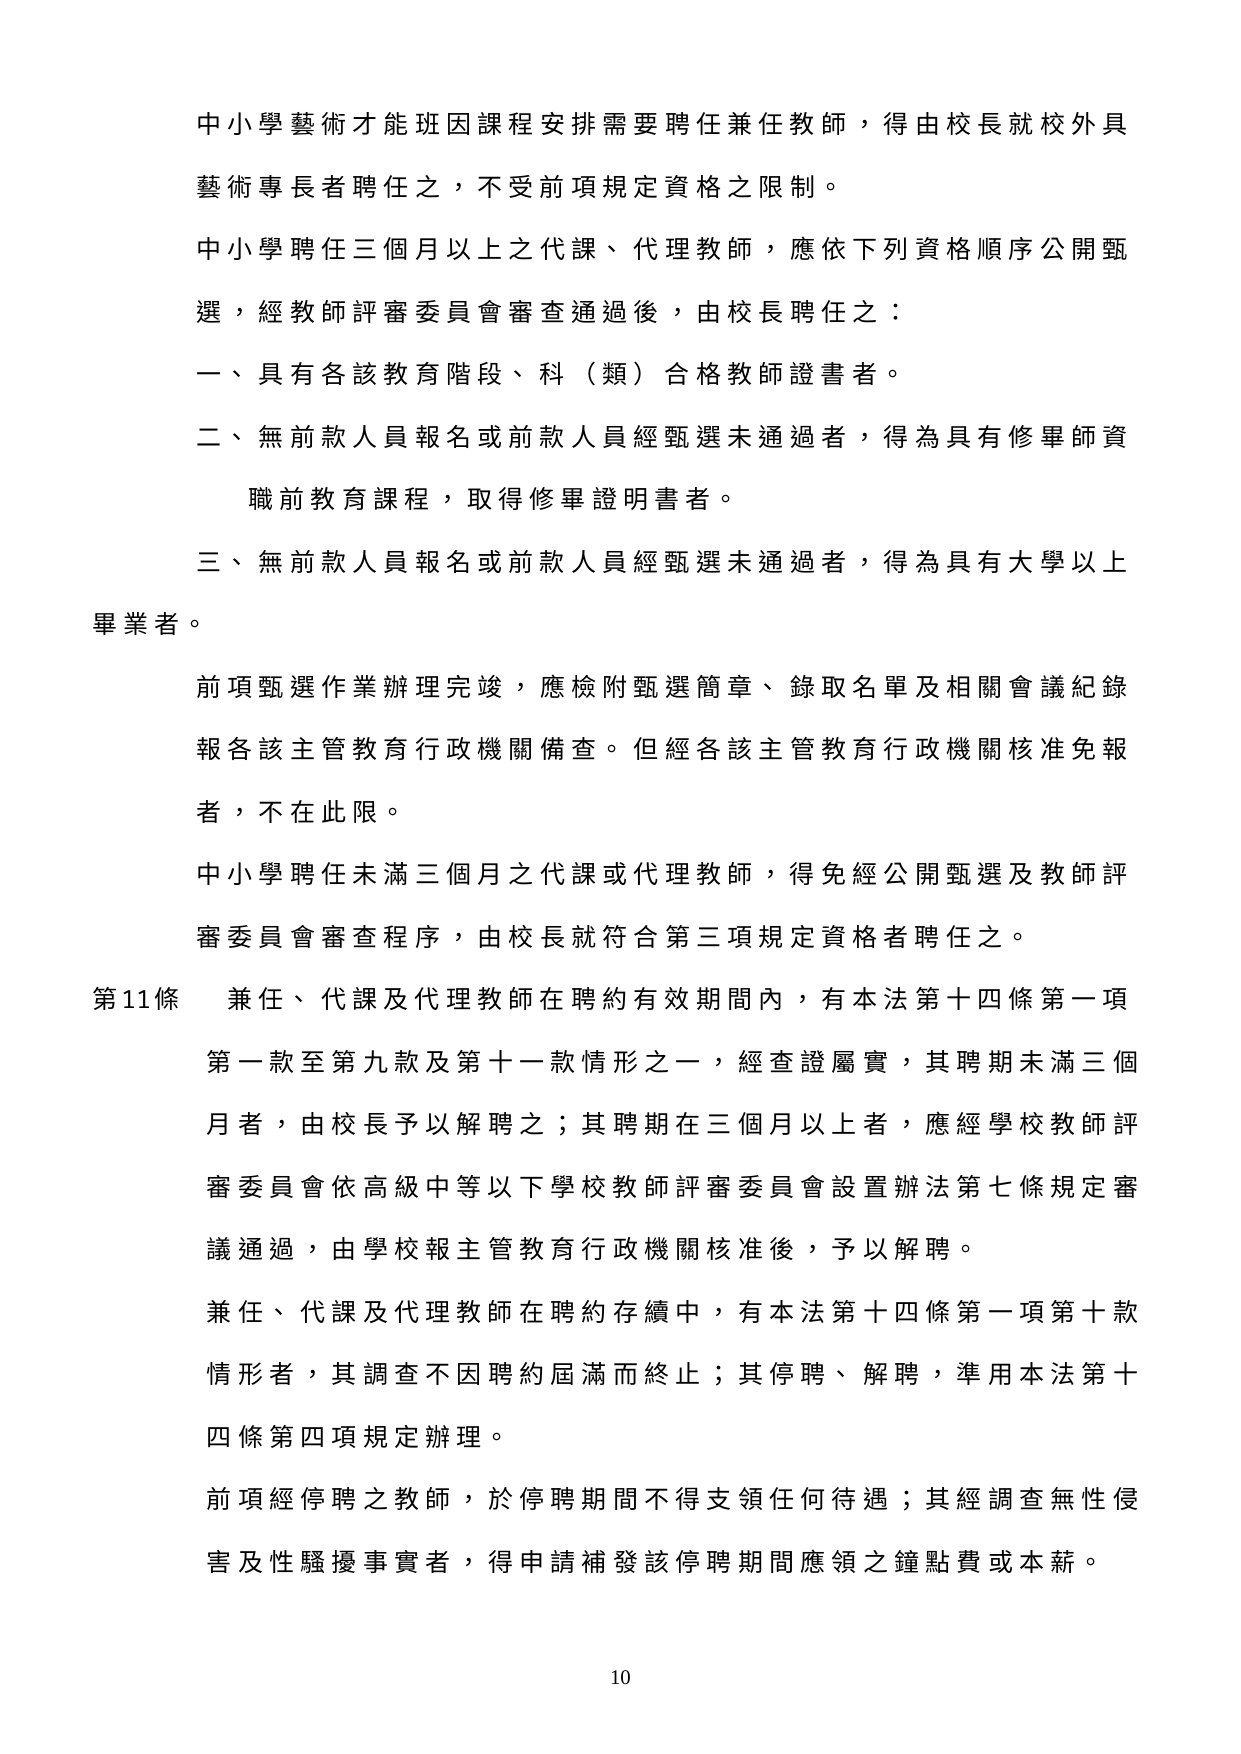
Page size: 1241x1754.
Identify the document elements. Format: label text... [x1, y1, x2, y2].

text 兼任、代課及代理教師在聘約存續中，有本法第十四條第一項第十款情形者，其調查不因聘約屆滿而終止；其停聘、解聘，準用本法第十四條第四項規定辦理。 [201, 1268, 1151, 1456]
text 中小學藝術才能班因課程安排需要聘任兼任教師，得由校長就校外具藝術專長者聘任之，不受前項規定資格之限制。 [189, 81, 1151, 206]
text 三、無前款人員報名或前款人員經甄選未通過者，得為具有大學以上畢業者。 [89, 518, 1151, 643]
text 前項甄選作業辦理完竣，應檢附甄選簡章、錄取名單及相關會議紀錄報各該主管教育行政機關備查。但經各該主管教育行政機關核准免報者，不在此限。 [189, 643, 1151, 831]
text 一、具有各該教育階段、科（類）合格教師證書者。 [89, 331, 1151, 393]
text 第11條 兼任、代課及代理教師在聘約有效期間內，有本法第十四條第一項第一款至第九款及第十一款情形之一，經查證屬實，其聘期未滿三個月者，由校長予以解聘之；其聘期在三個月以上者，應經學校教師評審委員會依高級中等以下學校教師評審委員會設置辦法第七條規定審議通過，由學校報主管教育行政機關核准後，予以解聘。 [89, 956, 1151, 1268]
text 中小學聘任未滿三個月之代課或代理教師，得免經公開甄選及教師評審委員會審查程序，由校長就符合第三項規定資格者聘任之。 [189, 831, 1151, 956]
text 前項經停聘之教師，於停聘期間不得支領任何待遇；其經調查無性侵害及性騷擾事實者，得申請補發該停聘期間應領之鐘點費或本薪。 [201, 1456, 1151, 1581]
text 二、無前款人員報名或前款人員經甄選未通過者，得為具有修畢師資職前教育課程，取得修畢證明書者。 [189, 393, 1151, 518]
text 中小學聘任三個月以上之代課、代理教師，應依下列資格順序公開甄選，經教師評審委員會審查通過後，由校長聘任之： [189, 206, 1151, 331]
